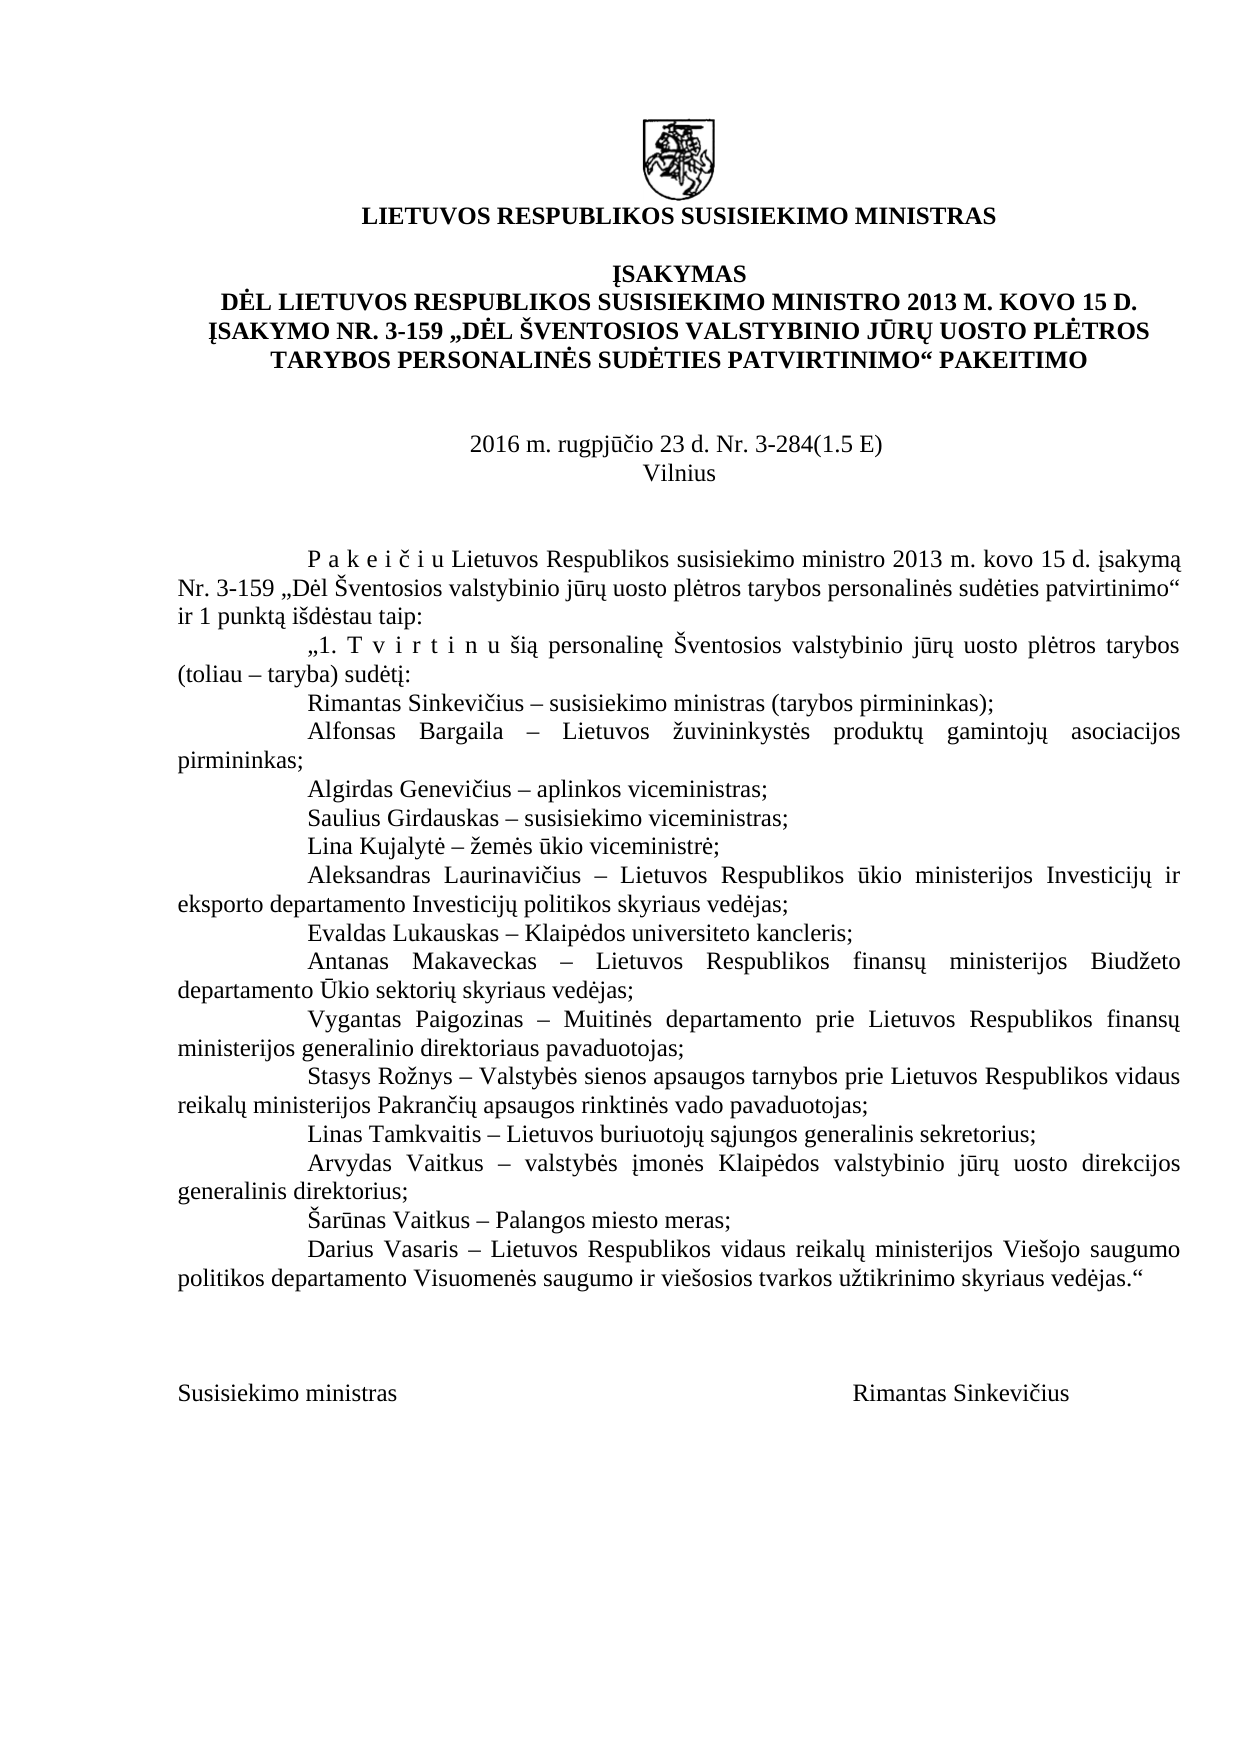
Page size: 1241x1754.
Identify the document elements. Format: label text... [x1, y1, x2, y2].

text Aleksandras Laurinavičius – Lietuvos Respublikos ūkio ministerijos Investicijų ir eksporto departamento Investicijų politikos skyriaus vedėjas; [177, 860, 1181, 918]
text Susisiekimo ministras Rimantas Sinkevičius [177, 1378, 1181, 1406]
text DĖL LIETUVOS RESPUBLIKOS SUSISIEKIMO MINISTRO 2013 M. KOVO 15 D. ĮSAKYMO NR. 3-159 „DĖL ŠVENTOSIOS VALSTYBINIO JŪRŲ UOSTO PLĖTROS TARYBOS PERSONALINĖS SUDĖTIES PATVIRTINIMO“ PAKEITIMO [177, 287, 1181, 374]
text Rimantas Sinkevičius – susisiekimo ministras (tarybos pirmininkas); [177, 688, 1181, 716]
text Algirdas Genevičius – aplinkos viceministras; [177, 774, 1181, 803]
text Šarūnas Vaitkus – Palangos miesto meras; [177, 1205, 1181, 1234]
text Vygantas Paigozinas – Muitinės departamento prie Lietuvos Respublikos finansų ministerijos generalinio direktoriaus pavaduotojas; [177, 1004, 1181, 1061]
text Arvydas Vaitkus – valstybės įmonės Klaipėdos valstybinio jūrų uosto direkcijos generalinis direktorius; [177, 1148, 1181, 1205]
text „1. T v i r t i n u šią personalinę Šventosios valstybinio jūrų uosto plėtros tarybos (toliau – taryba) sudėtį: [177, 630, 1181, 688]
text ĮSAKYMAS [177, 259, 1181, 287]
text Linas Tamkvaitis – Lietuvos buriuotojų sąjungos generalinis sekretorius; [177, 1119, 1181, 1148]
text Alfonsas Bargaila – Lietuvos žuvininkystės produktų gamintojų asociacijos pirmininkas; [177, 716, 1181, 774]
text Stasys Rožnys – Valstybės sienos apsaugos tarnybos prie Lietuvos Respublikos vidaus reikalų ministerijos Pakrančių apsaugos rinktinės vado pavaduotojas; [177, 1061, 1181, 1119]
text Lina Kujalytė – žemės ūkio viceministrė; [177, 831, 1181, 860]
text LIETUVOS RESPUBLIKOS SUSISIEKIMO MINISTRAS [177, 201, 1181, 230]
text Vilnius [177, 458, 1181, 486]
text P a k e i č i u Lietuvos Respublikos susisiekimo ministro 2013 m. kovo 15 d. įsakymą Nr. 3-159 „Dėl Šventosios valstybinio jūrų uosto plėtros tarybos personalinės sudėties patvirtinimo“ ir 1 punktą išdėstau taip: [177, 544, 1181, 630]
text Darius Vasaris – Lietuvos Respublikos vidaus reikalų ministerijos Viešojo saugumo politikos departamento Visuomenės saugumo ir viešosios tvarkos užtikrinimo skyriaus vedėjas.“ [177, 1234, 1181, 1291]
text 2016 m. rugpjūčio 23 d. Nr. 3-284(1.5 E) [177, 429, 1181, 458]
text Antanas Makaveckas – Lietuvos Respublikos finansų ministerijos Biudžeto departamento Ūkio sektorių skyriaus vedėjas; [177, 946, 1181, 1004]
text Saulius Girdauskas – susisiekimo viceministras; [177, 803, 1181, 831]
text Evaldas Lukauskas – Klaipėdos universiteto kancleris; [177, 918, 1181, 946]
